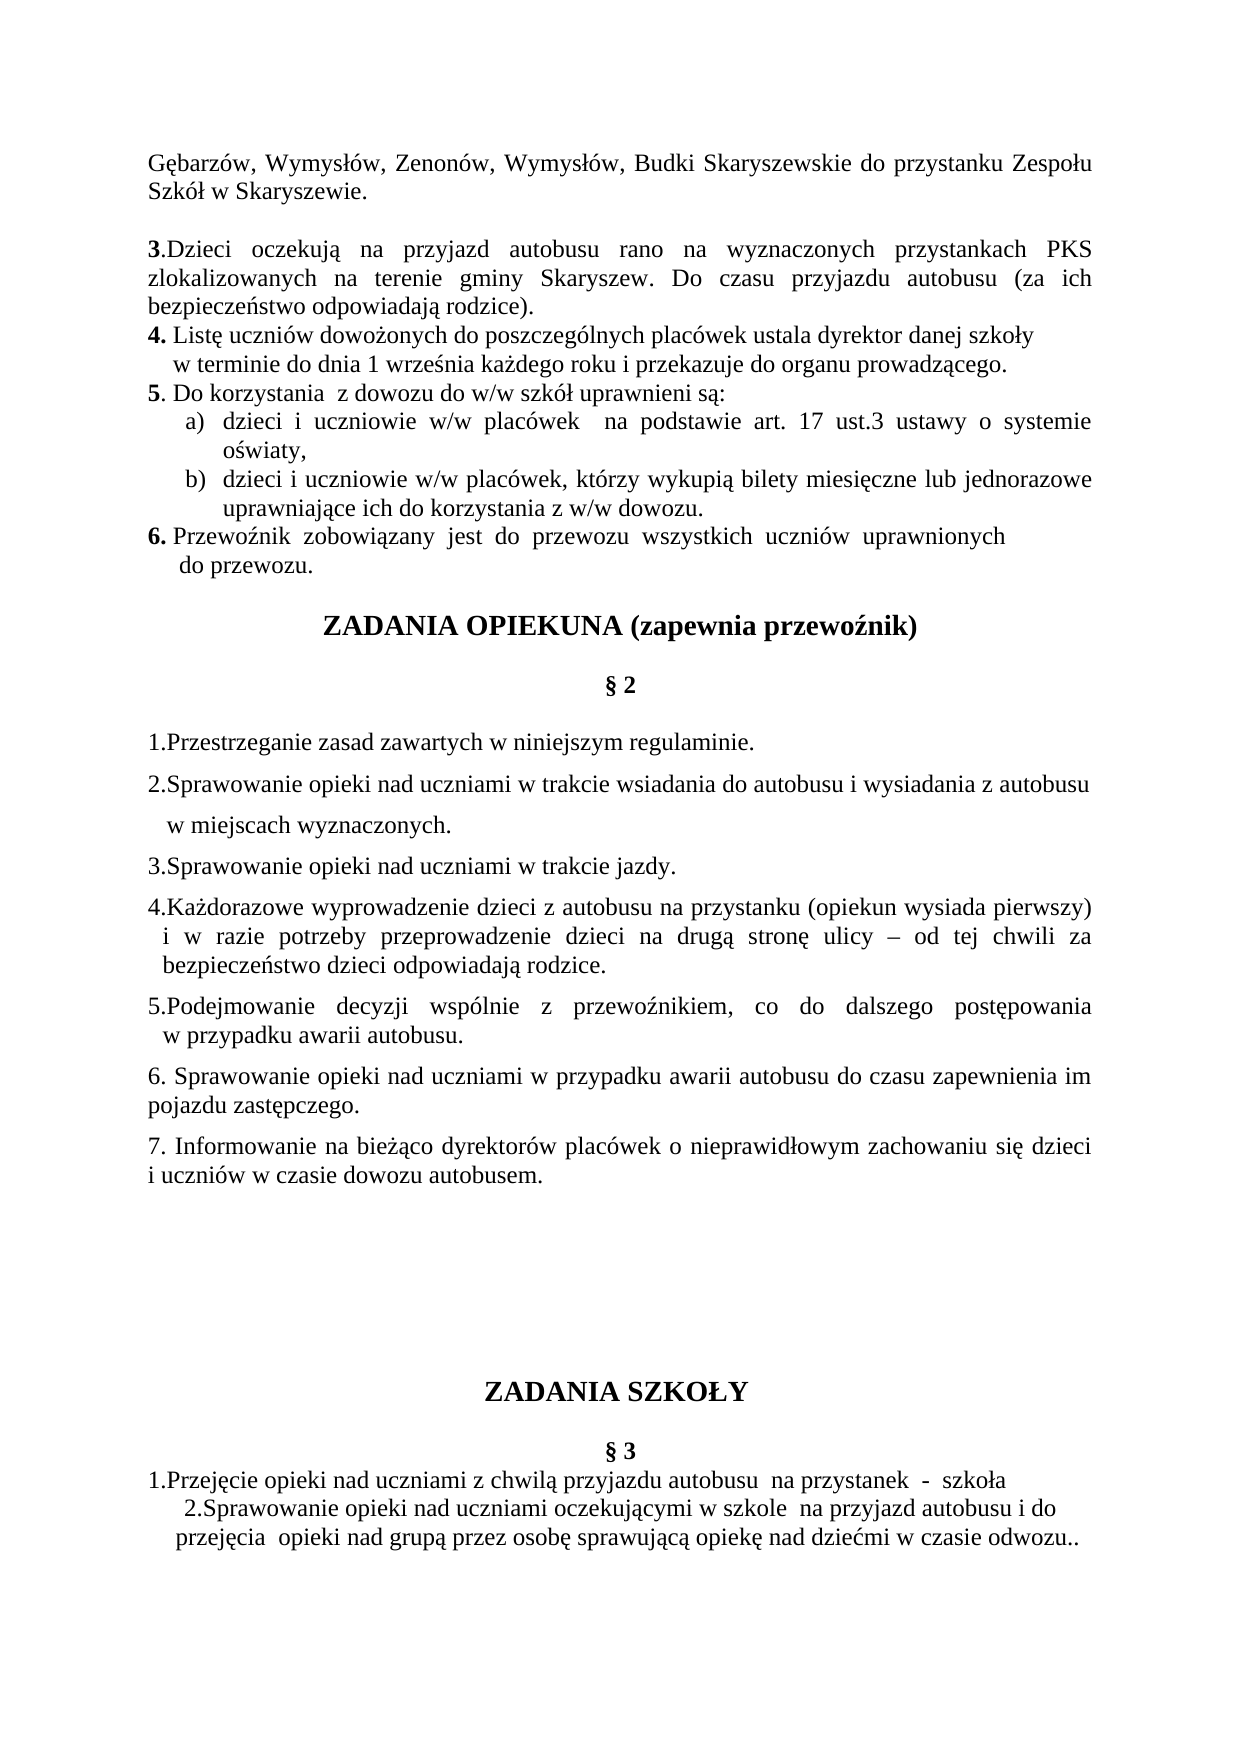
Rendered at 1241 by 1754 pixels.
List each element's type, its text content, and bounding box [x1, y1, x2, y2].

text 2.Sprawowanie opieki nad uczniami oczekującymi w szkole na przyjazd autobusu i do przejęcia opieki nad grupą przez osobę sprawującą opiekę nad dziećmi w czasie odwozu.. [148, 1493, 1093, 1551]
text w terminie do dnia 1 września każdego roku i przekazuje do organu prowadzącego. [148, 349, 1093, 378]
subtitle ZADANIA SZKOŁY [148, 1374, 1093, 1407]
text 1.Przejęcie opieki nad uczniami z chwilą przyjazdu autobusu na przystanek - szkoła [148, 1465, 1093, 1493]
list dzieci i uczniowie w/w placówek, którzy wykupią bilety miesięczne lub jednorazowe uprawniające ich do korzystania z w/w dowozu. [185, 464, 1093, 521]
text § 3 [148, 1436, 1093, 1465]
text 4. Listę uczniów dowożonych do poszczególnych placówek ustala dyrektor danej szkoły [148, 320, 1093, 349]
text w miejscach wyznaczonych. [148, 810, 1093, 839]
text Gębarzów, Wymysłów, Zenonów, Wymysłów, Budki Skaryszewskie do przystanku Zespołu Szkół w Skaryszewie. [148, 148, 1093, 205]
text 6. Przewoźnik zobowiązany jest do przewozu wszystkich uczniów uprawnionych [148, 521, 1093, 550]
text 4.Każdorazowe wyprowadzenie dzieci z autobusu na przystanku (opiekun wysiada pierwszy) i w razie potrzeby przeprowadzenie dzieci na drugą stronę ulicy – od tej chwili za bezpieczeństwo dzieci odpowiadają rodzice. [148, 892, 1093, 979]
list dzieci i uczniowie w/w placówek na podstawie art. 17 ust.3 ustawy o systemie oświaty, [185, 406, 1093, 464]
text 1.Przestrzeganie zasad zawartych w niniejszym regulaminie. [148, 727, 1093, 756]
text do przewozu. [148, 550, 1093, 579]
text 5. Do korzystania z dowozu do w/w szkół uprawnieni są: [148, 378, 1093, 406]
text 7. Informowanie na bieżąco dyrektorów placówek o nieprawidłowym zachowaniu się dzieci i uczniów w czasie dowozu autobusem. [148, 1131, 1093, 1189]
subtitle ZADANIA OPIEKUNA (zapewnia przewoźnik) [148, 608, 1093, 641]
text § 2 [148, 670, 1093, 699]
text 2.Sprawowanie opieki nad uczniami w trakcie wsiadania do autobusu i wysiadania z autobusu [148, 769, 1093, 797]
text 3.Dzieci oczekują na przyjazd autobusu rano na wyznaczonych przystankach PKS zlokalizowanych na terenie gminy Skaryszew. Do czasu przyjazdu autobusu (za ich bezpieczeństwo odpowiadają rodzice). [148, 234, 1093, 320]
text 3.Sprawowanie opieki nad uczniami w trakcie jazdy. [148, 851, 1093, 880]
text 6. Sprawowanie opieki nad uczniami w przypadku awarii autobusu do czasu zapewnienia im pojazdu zastępczego. [148, 1061, 1093, 1119]
text 5.Podejmowanie decyzji wspólnie z przewoźnikiem, co do dalszego postępowania w przypadku awarii autobusu. [148, 991, 1093, 1049]
